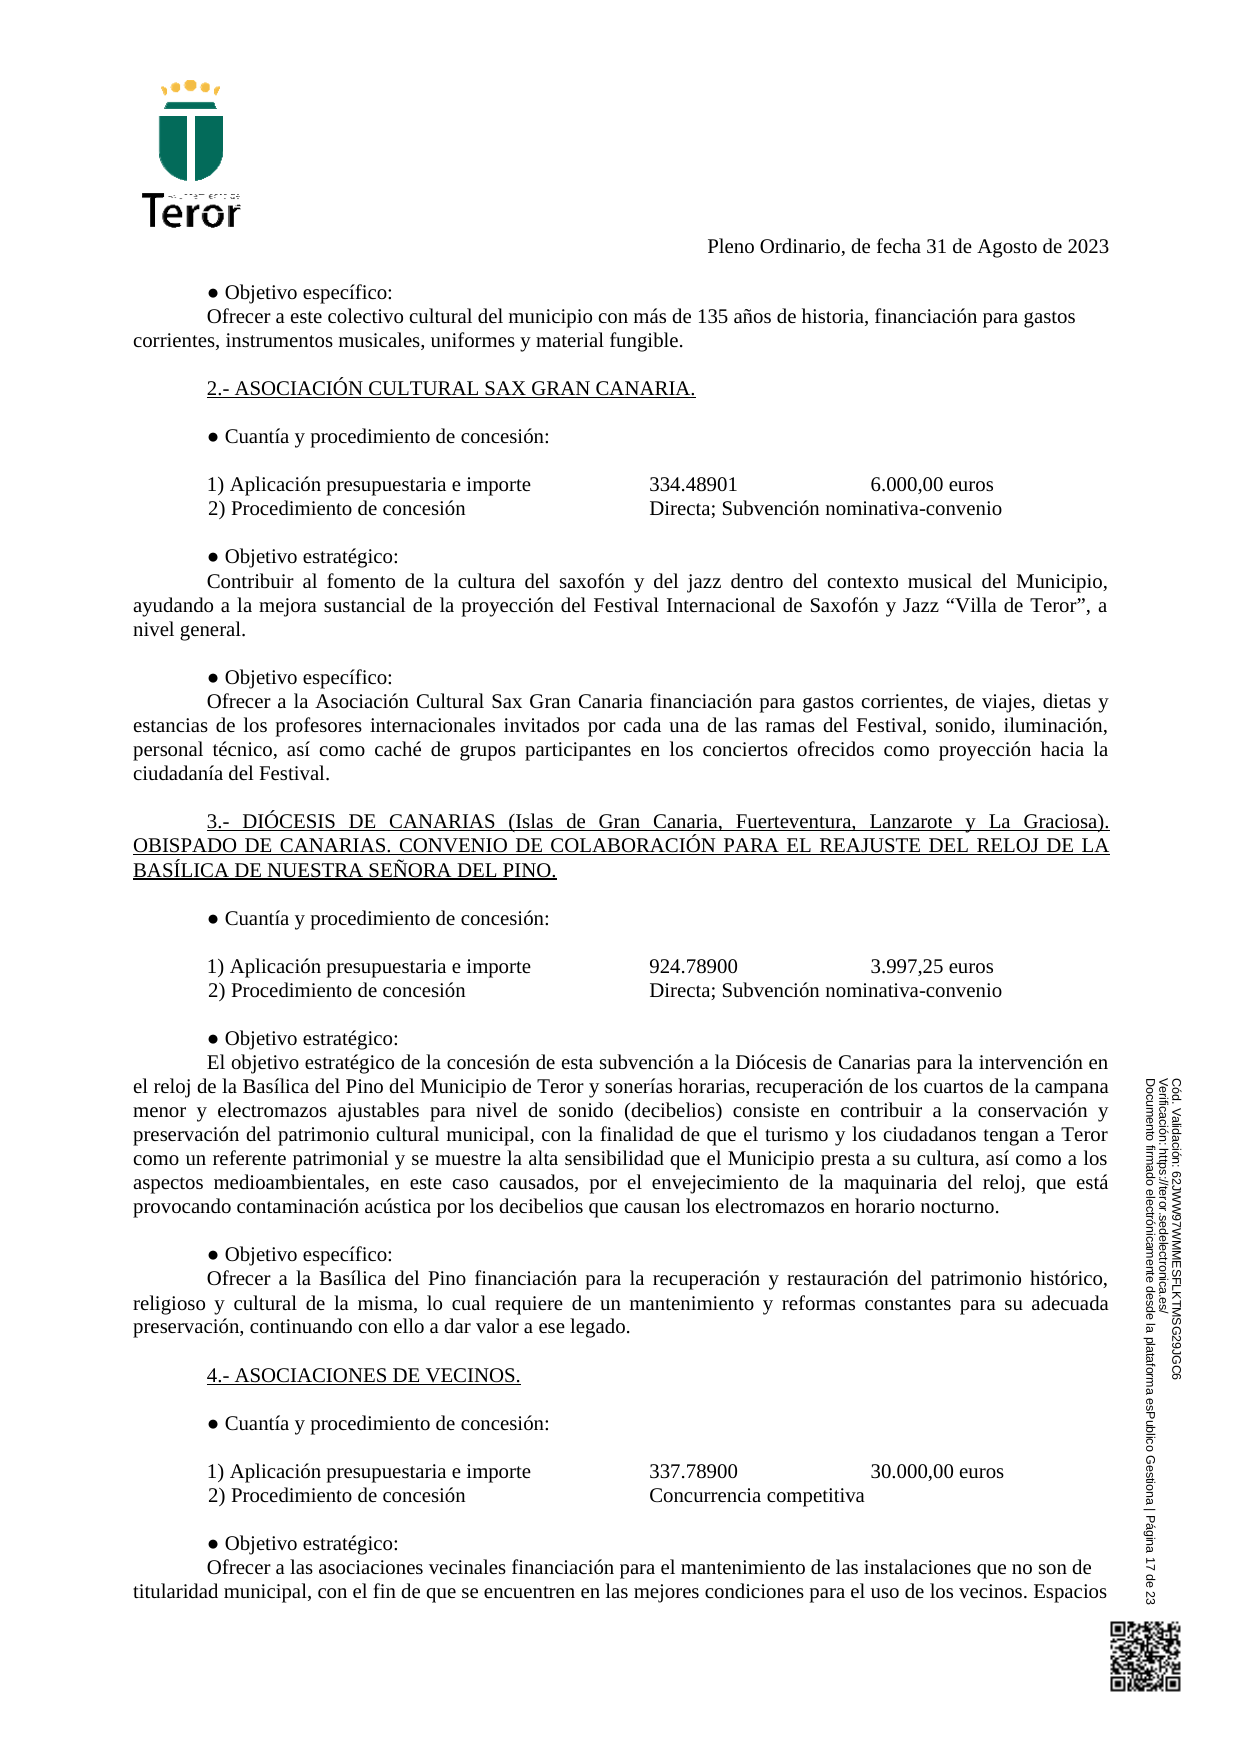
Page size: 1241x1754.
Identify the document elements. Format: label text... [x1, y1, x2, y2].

picture [161, 80, 220, 109]
text Documento firmado electrónicamente desde la plataforma esPublico Gestiona | Página 17 de 23 [1144, 1078, 1158, 1613]
list Cuantía y procedimiento de concesión: [207, 1411, 1144, 1435]
text 4.- ASOCIACIONES DE VECINOS. [207, 1363, 1144, 1387]
list Objetivo específico: [207, 1242, 1144, 1266]
list Aplicación presupuestaria e importe 334.48901 6.000,00 euros [207, 473, 1194, 496]
text Ofrecer a este colectivo cultural del municipio con más de 135 años de historia, financiación para gastos corrientes, instrumentos musicales, uniformes y material fungible. [133, 304, 1112, 352]
list Objetivo estratégico: [207, 1026, 1194, 1050]
list Objetivo específico: [207, 665, 1194, 689]
list Objetivo estratégico: [207, 544, 1194, 568]
list Cuantía y procedimiento de concesión: [207, 905, 1194, 929]
picture [1109, 1620, 1183, 1694]
list Procedimiento de concesión Directa; Subvención nominativa-convenio [208, 978, 1194, 1002]
picture [195, 116, 223, 181]
list Aplicación presupuestaria e importe 337.78900 30.000,00 euros [207, 1459, 1144, 1483]
text 3.- DIÓCESIS DE CANARIAS (Islas de Gran Canaria, Fuerteventura, Lanzarote y La Graciosa). OBISPADO DE CANARIAS. CONVENIO DE COLABORACIÓN PARA EL REAJUSTE DEL RELOJ DE LA [133, 809, 1110, 854]
text Ofrecer a la Asociación Cultural Sax Gran Canaria financiación para gastos corrientes, de viajes, dietas y estancias de los profesores internacionales invitados por cada una de las ramas del Festival, sonido, iluminación, personal técnico, así como caché de grupos participantes en los conciertos ofrecidos como proyección hacia la ciudadanía del Festival. [133, 689, 1110, 785]
text Cód. Validación: 62JWW97WMMESFLKTMSG29JGC6 [1170, 1078, 1184, 1613]
text Ofrecer a la Basílica del Pino financiación para la recuperación y restauración del patrimonio histórico, religioso y cultural de la misma, lo cual requiere de un mantenimiento y reformas constantes para su adecuada preservación, continuando con ello a dar valor a ese legado. [133, 1266, 1110, 1338]
list Objetivo específico: [207, 280, 1194, 304]
list Procedimiento de concesión Concurrencia competitiva [208, 1483, 1144, 1507]
picture [158, 116, 187, 181]
list Procedimiento de concesión Directa; Subvención nominativa-convenio [208, 496, 1194, 520]
text Verificación: https://teror.sedelectronica.es/ [1158, 1078, 1170, 1613]
text Ofrecer a las asociaciones vecinales financiación para el mantenimiento de las instalaciones que no son de titularidad municipal, con el fin de que se encuentren en las mejores condiciones para el uso de los vecinos. Espacios [133, 1555, 1111, 1603]
list Objetivo estratégico: [207, 1531, 1144, 1555]
list Aplicación presupuestaria e importe 924.78900 3.997,25 euros [207, 954, 1194, 978]
text BASÍLICA DE NUESTRA SEÑORA DEL PINO. [133, 855, 1110, 882]
text Contribuir al fomento de la cultura del saxofón y del jazz dentro del contexto musical del Municipio, ayudando a la mejora sustancial de la proyección del Festival Internacional de Saxofón y Jazz “Villa de Teror”, a nivel general. [133, 568, 1110, 641]
list Cuantía y procedimiento de concesión: [207, 424, 1194, 448]
picture [142, 193, 241, 228]
text 2.- ASOCIACIÓN CULTURAL SAX GRAN CANARIA. [207, 376, 1194, 400]
text El objetivo estratégico de la concesión de esta subvención a la Diócesis de Canarias para la intervención en el reloj de la Basílica del Pino del Municipio de Teror y sonerías horarias, recuperación de los cuartos de la campana menor y electromazos ajustables para nivel de sonido (decibelios) consiste en contribuir a la conservación y preservación del patrimonio cultural municipal, con la finalidad de que el turismo y los ciudadanos tengan a Teror como un referente patrimonial y se muestre la alta sensibilidad que el Municipio presta a su cultura, así como a los aspectos medioambientales, en este caso causados, por el envejecimiento de la maquinaria del reloj, que está provocando contaminación acústica por los decibelios que causan los electromazos en horario nocturno. [133, 1050, 1110, 1218]
